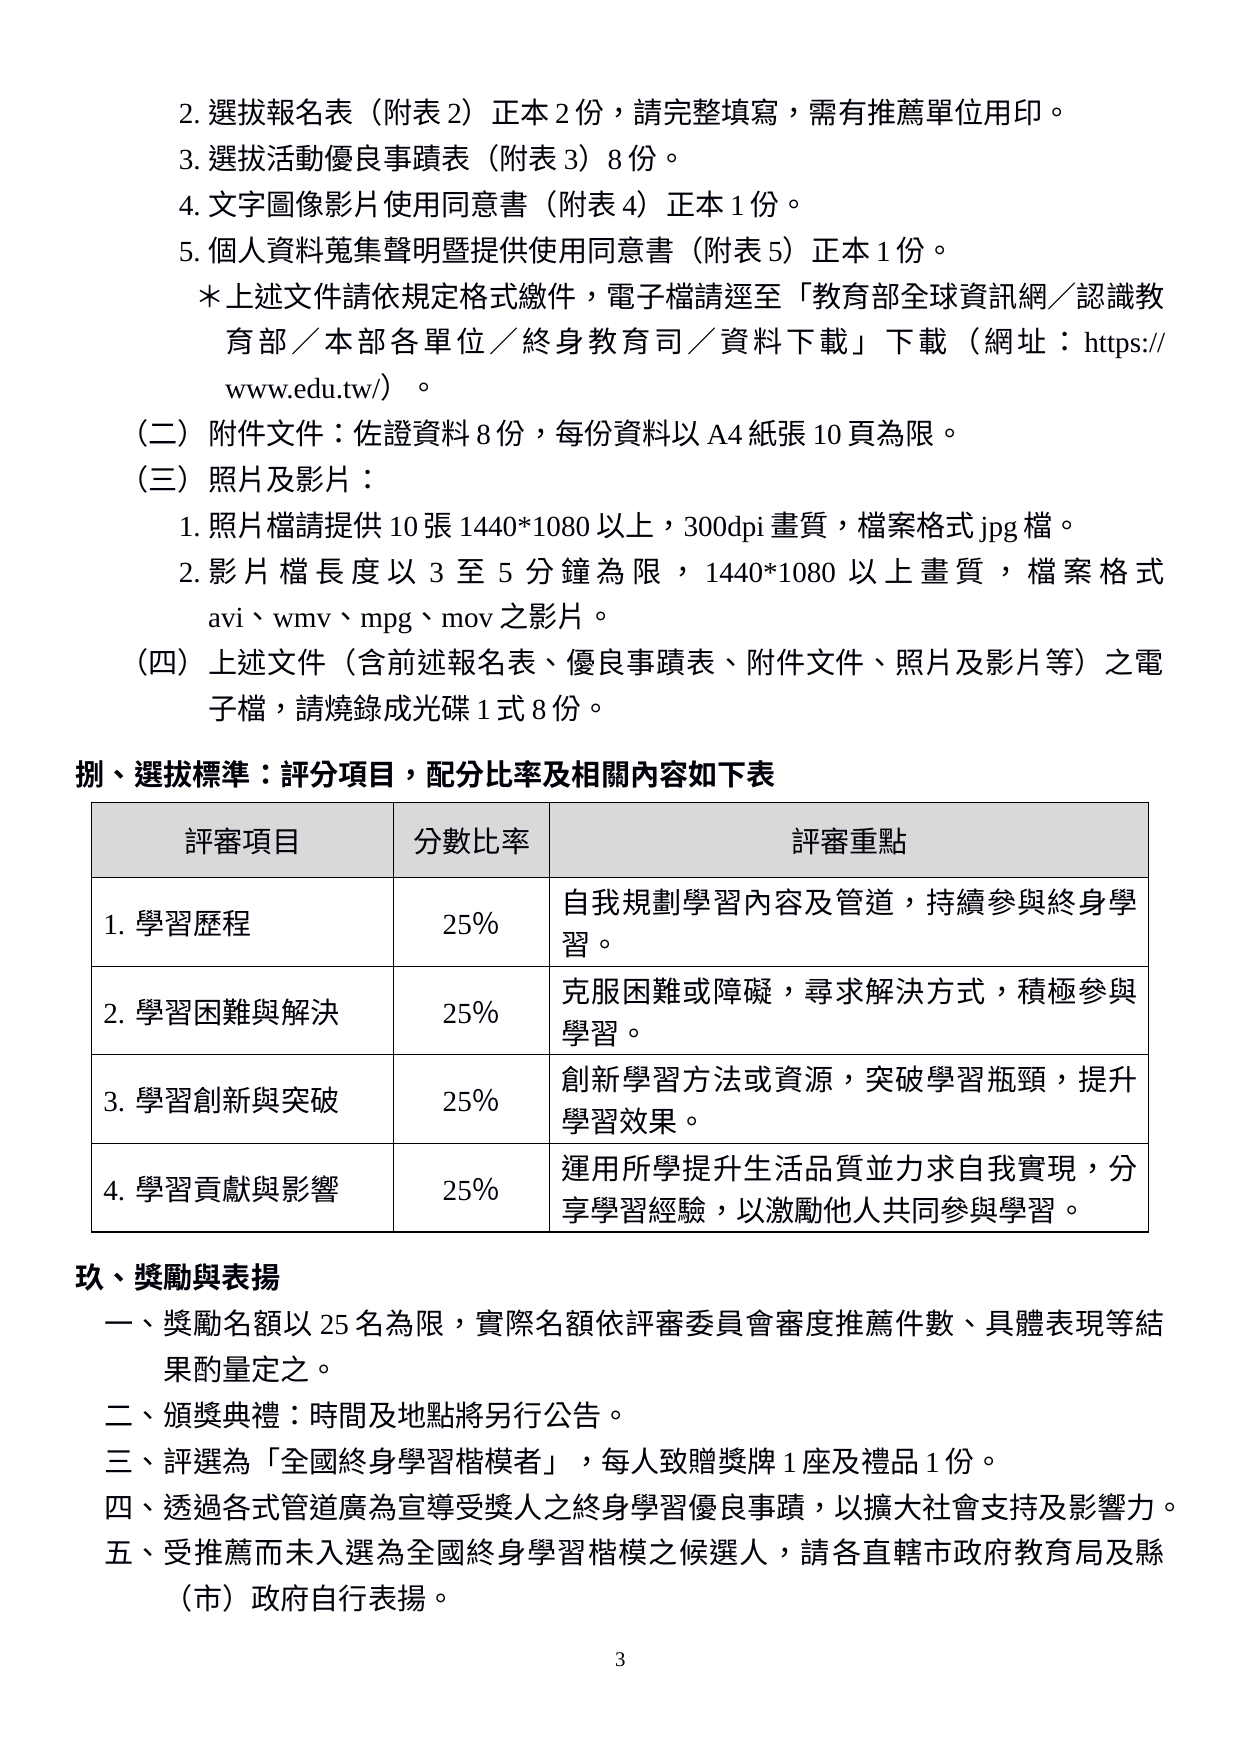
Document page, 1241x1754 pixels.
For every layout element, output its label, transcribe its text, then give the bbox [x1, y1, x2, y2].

list 獎勵與表揚 [75, 1252, 1165, 1298]
table_cell 克服困難或障礙，尋求解決方式，積極參與學習。 [550, 967, 1148, 1054]
list 照片及影片： [119, 454, 1165, 499]
list 附件文件：佐證資料8份，每份資料以A4紙張10頁為限。 [119, 408, 1165, 454]
table_cell 學習貢獻與影響 [92, 1144, 393, 1231]
table_cell 學習困難與解決 [92, 967, 393, 1054]
table_cell 25％ [394, 1144, 549, 1231]
table_cell 自我規劃學習內容及管道，持續參與終身學習。 [550, 878, 1148, 966]
table_cell 25％ [394, 1055, 549, 1143]
list 受推薦而未入選為全國終身學習楷模之候選人，請各直轄市政府教育局及縣（市）政府自行表揚。 [104, 1527, 1165, 1619]
list 選拔報名表（附表2）正本2份，請完整填寫，需有推薦單位用印。 [178, 87, 1165, 133]
table_cell 25％ [394, 967, 549, 1054]
table_header 分數比率 [394, 803, 549, 877]
list 影片檔長度以3至5分鐘為限，1440*1080以上畫質，檔案格式avi、wmv、mpg、mov之影片。 [178, 545, 1165, 637]
list 評選為「全國終身學習楷模者」，每人致贈獎牌1座及禮品1份。 [104, 1436, 1165, 1481]
list 選拔活動優良事蹟表（附表3）8份。 [178, 133, 1165, 179]
list 頒獎典禮：時間及地點將另行公告。 [104, 1390, 1165, 1436]
list 透過各式管道廣為宣導受獎人之終身學習優良事蹟，以擴大社會支持及影響力。 [104, 1481, 1165, 1527]
table_header 評審重點 [550, 803, 1148, 877]
table_cell 學習創新與突破 [92, 1055, 393, 1143]
list 上述文件（含前述報名表、優良事蹟表、附件文件、照片及影片等）之電子檔，請燒錄成光碟1式8份。 [119, 637, 1165, 729]
list 選拔標準：評分項目，配分比率及相關內容如下表 [75, 748, 1165, 794]
table_cell 25％ [394, 878, 549, 966]
table_cell 創新學習方法或資源，突破學習瓶頸，提升學習效果。 [550, 1055, 1148, 1143]
list 個人資料蒐集聲明暨提供使用同意書（附表5）正本1份。 [178, 224, 1165, 270]
list 照片檔請提供10張1440*1080以上，300dpi畫質，檔案格式jpg檔。 [178, 499, 1165, 545]
table_header 評審項目 [92, 803, 393, 877]
list 文字圖像影片使用同意書（附表4）正本1份。 [178, 179, 1165, 224]
table_cell 運用所學提升生活品質並力求自我實現，分享學習經驗，以激勵他人共同參與學習。 [550, 1144, 1148, 1231]
table_cell 學習歷程 [92, 878, 393, 966]
list 獎勵名額以25名為限，實際名額依評審委員會審度推薦件數、具體表現等結果酌量定之。 [104, 1298, 1165, 1390]
list ＊上述文件請依規定格式繳件，電子檔請逕至「教育部全球資訊網∕認識教育部∕本部各單位∕終身教育司∕資料下載」下載（網址：https://www.edu.tw/）。 [195, 270, 1165, 408]
